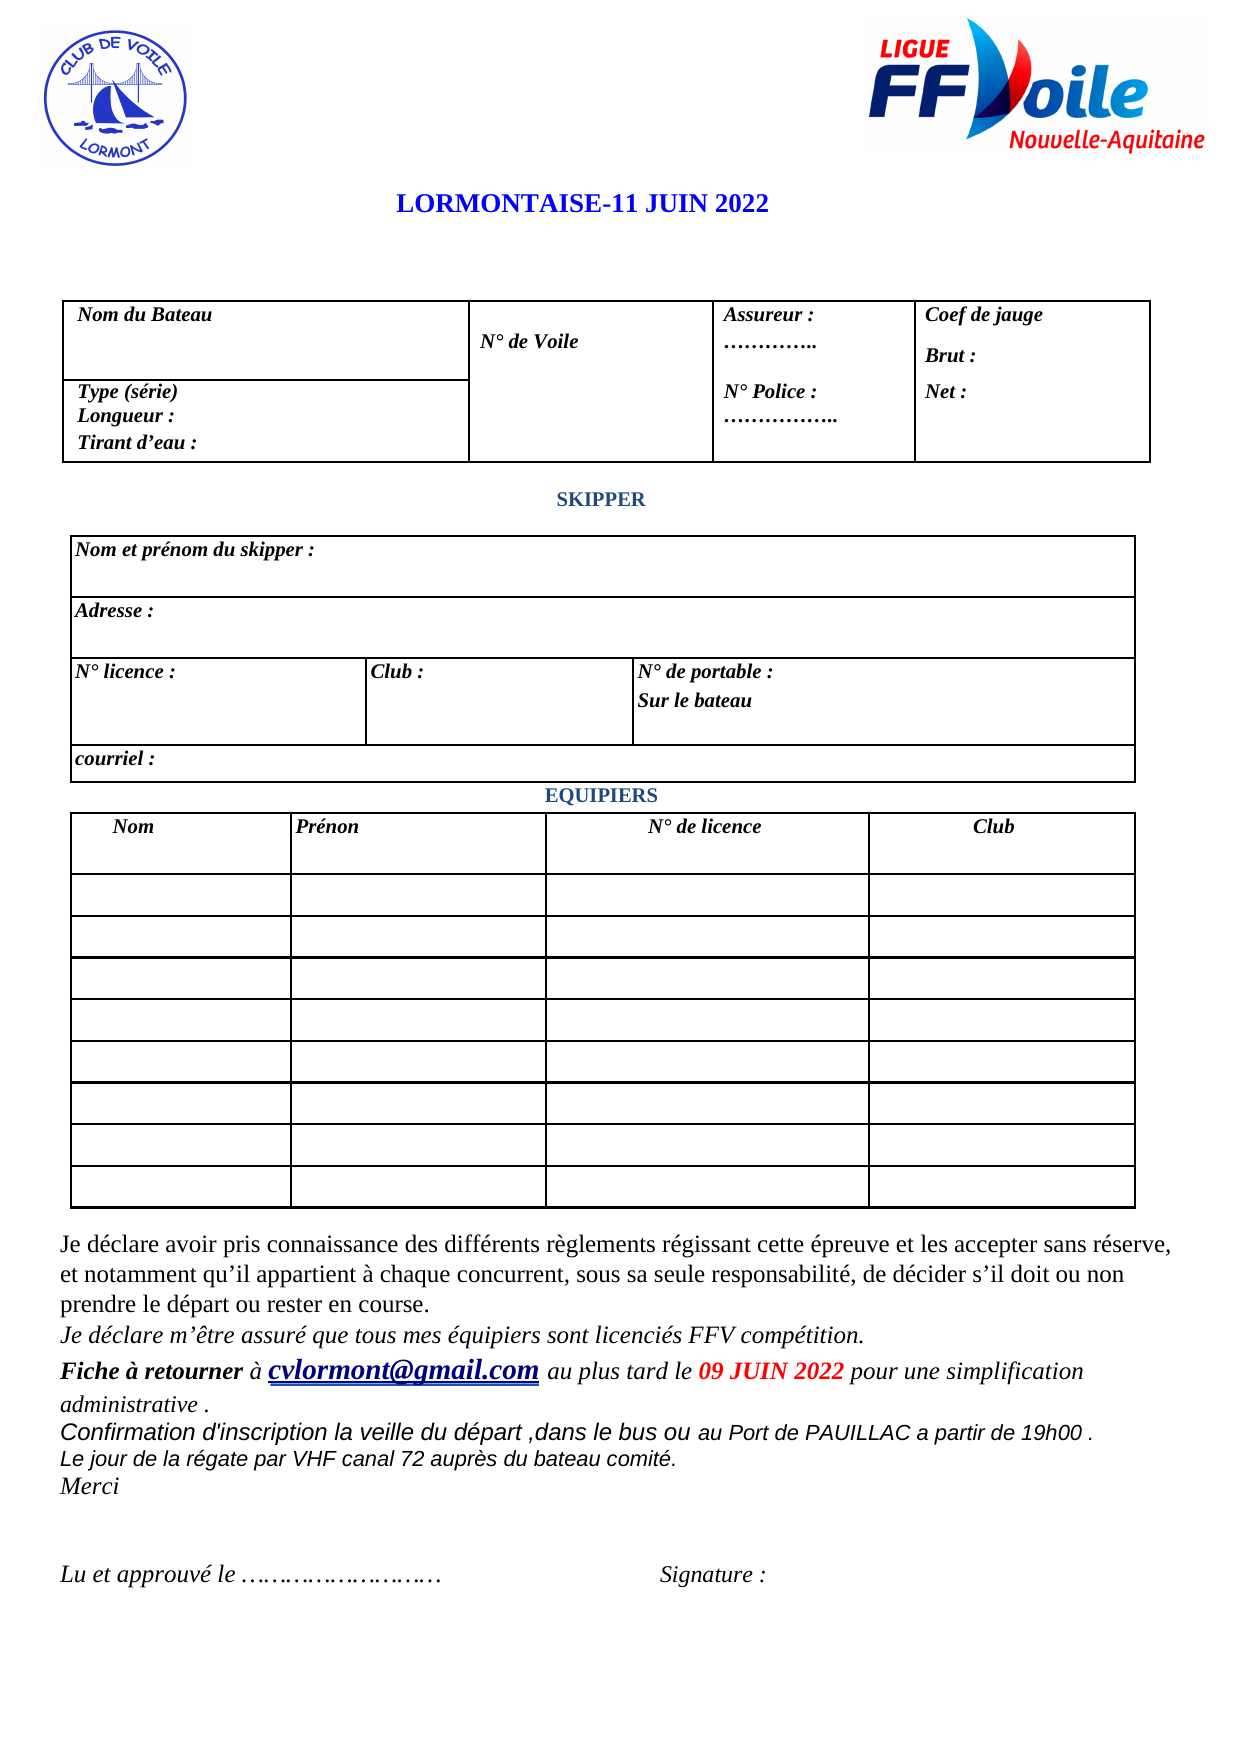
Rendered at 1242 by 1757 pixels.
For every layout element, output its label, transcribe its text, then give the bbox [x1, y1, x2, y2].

table_cell [713, 1125, 868, 1165]
table_cell [713, 844, 868, 873]
table_cell [713, 598, 869, 628]
table_cell [915, 1125, 1134, 1165]
table_cell [72, 1042, 290, 1081]
table_cell [291, 381, 366, 403]
table_cell [71, 343, 291, 359]
table_cell [63, 781, 71, 812]
table_cell [1140, 844, 1150, 873]
table_cell [63, 844, 70, 873]
table_cell [469, 776, 546, 781]
table_cell [469, 1042, 545, 1081]
table_cell [469, 1000, 545, 1040]
text Je déclare m’être assuré que tous mes équipiers sont licenciés FFV compétition. [60, 1320, 1181, 1349]
table_cell [1140, 781, 1150, 812]
table_cell [915, 875, 1134, 915]
table_cell [1140, 463, 1150, 535]
table_cell [366, 1167, 469, 1206]
table_cell [633, 1167, 713, 1206]
table_cell [1140, 873, 1150, 915]
table_cell [547, 1125, 633, 1165]
table_cell [1140, 1081, 1150, 1123]
table_cell [1140, 715, 1150, 744]
table_cell [633, 917, 713, 956]
table_cell [870, 917, 914, 956]
table_cell [713, 875, 868, 915]
picture [38, 25, 192, 171]
table_cell [292, 959, 366, 998]
table_cell [72, 1084, 290, 1123]
table_cell [546, 430, 633, 457]
table_cell [71, 783, 291, 812]
table_cell [1135, 430, 1149, 457]
table_cell [546, 567, 633, 596]
table_cell [869, 430, 914, 457]
table_cell [470, 359, 546, 379]
text Fiche à retourner ​à cvlormont@gmail​.com​ au plus tard le ​09 JUIN 2022 ​pour une simplification [60, 1349, 1181, 1388]
table_cell [63, 567, 70, 596]
table_cell Brut : [916, 343, 1149, 379]
table_cell [915, 598, 1134, 628]
table_cell [469, 875, 545, 915]
table_cell [713, 1167, 868, 1206]
table_cell [915, 1167, 1134, 1206]
table_cell [366, 628, 546, 657]
table_cell [469, 746, 546, 776]
table_cell [63, 744, 70, 776]
table_cell [64, 343, 71, 359]
table_cell [72, 1000, 290, 1040]
table_header Assureur : [714, 302, 914, 327]
table_cell [366, 917, 469, 956]
table_cell [291, 688, 365, 715]
table_cell N° de Voile [470, 327, 633, 359]
table_cell [915, 688, 1134, 715]
table_cell [547, 844, 633, 873]
table_cell [1140, 1165, 1150, 1206]
table_cell [547, 917, 633, 956]
table_cell [633, 343, 712, 359]
table_cell [633, 844, 713, 873]
table_cell [72, 875, 290, 915]
table_cell [870, 1000, 914, 1040]
table_cell [633, 776, 869, 781]
table_cell [72, 917, 290, 956]
table_cell [634, 715, 713, 744]
table_cell [72, 688, 291, 715]
table_cell [366, 359, 468, 379]
table_cell [291, 343, 366, 359]
table_cell [713, 1084, 868, 1123]
table_header [546, 302, 633, 327]
table_cell [915, 1042, 1134, 1081]
table_cell [1140, 1040, 1150, 1081]
table_cell [366, 783, 469, 812]
table_cell N° licence : [72, 659, 291, 688]
table_cell [470, 379, 546, 403]
table_cell Net : [916, 379, 1149, 403]
table_cell Type (série) [71, 381, 291, 403]
table_cell [291, 327, 366, 343]
table_cell [291, 746, 366, 776]
table_cell [633, 1000, 713, 1040]
table_cell [366, 343, 468, 359]
table_cell [1140, 596, 1150, 628]
table_cell [72, 567, 291, 596]
table_cell [713, 917, 868, 956]
table_cell [291, 628, 366, 657]
table_cell [63, 657, 70, 688]
table_cell [469, 844, 545, 873]
text Merci [60, 1471, 1181, 1500]
table_cell [869, 776, 914, 781]
table_header [291, 302, 366, 327]
table_cell [915, 959, 1134, 998]
table_cell [1140, 1123, 1150, 1165]
table_header [366, 302, 468, 327]
table_cell [367, 688, 469, 715]
table_cell Club [915, 814, 1134, 844]
table_cell [72, 1167, 290, 1206]
table_cell [63, 998, 70, 1040]
table_cell [1140, 956, 1150, 998]
table_cell [547, 1167, 633, 1206]
table_cell [869, 746, 914, 776]
table_cell [713, 746, 869, 776]
table_cell [64, 359, 71, 379]
table_cell [869, 628, 914, 657]
table_cell [633, 959, 713, 998]
table_cell [366, 746, 469, 776]
table_cell [470, 430, 546, 457]
table_cell [633, 327, 712, 343]
table_cell [546, 359, 633, 379]
table_cell [869, 598, 914, 628]
table_cell [713, 537, 869, 567]
text Lu et approuvé le ……………………… Signature : [60, 1559, 1181, 1587]
table_cell [469, 463, 546, 535]
table_cell [291, 463, 366, 535]
table_cell [870, 814, 914, 844]
table_cell [366, 430, 468, 457]
table_cell [291, 598, 366, 628]
table_cell Longueur : [71, 403, 291, 430]
table_cell [633, 537, 713, 567]
table_cell [63, 1123, 70, 1165]
table_cell [546, 776, 633, 781]
table_cell [915, 659, 1134, 688]
table_cell [469, 959, 545, 998]
table_cell [1140, 744, 1150, 776]
table_cell [915, 628, 1134, 657]
table_cell [869, 359, 914, 379]
table_cell [63, 1081, 70, 1123]
table_cell N° de portable : [634, 659, 914, 688]
table_cell [366, 844, 469, 873]
table_cell [713, 1000, 868, 1040]
table_cell [633, 430, 712, 457]
table_cell [291, 776, 366, 781]
table_cell [72, 715, 291, 744]
table_cell [72, 959, 290, 998]
table_cell [292, 1042, 366, 1081]
table_cell [915, 776, 1134, 781]
table_cell [915, 746, 1134, 776]
table_cell [633, 1125, 713, 1165]
table_cell [870, 1167, 914, 1206]
table_cell [366, 1000, 469, 1040]
table_cell [915, 783, 1135, 812]
table_cell [292, 1125, 366, 1165]
table_header Coef de jauge [916, 302, 1149, 327]
table_cell [292, 875, 366, 915]
table_cell [547, 959, 633, 998]
table_cell [63, 812, 70, 844]
table_cell EQUIPIERS [469, 783, 914, 812]
table_cell courriel : [72, 746, 291, 776]
table_header [633, 302, 712, 327]
table_cell [366, 567, 469, 596]
table_cell [547, 1084, 633, 1123]
table_cell [366, 1042, 469, 1081]
table_cell [1140, 628, 1150, 657]
table_cell [916, 327, 1135, 343]
table_cell [63, 628, 70, 657]
table_cell [633, 746, 713, 776]
table_cell [633, 1084, 713, 1123]
table_cell …………….. [714, 403, 914, 430]
table_cell Nom [72, 814, 290, 844]
table_cell [64, 327, 71, 343]
table_header [64, 302, 71, 327]
table_cell [469, 598, 546, 628]
table_cell [1140, 915, 1150, 956]
table_cell [366, 463, 469, 535]
table_cell [64, 403, 71, 430]
table_cell [870, 844, 914, 873]
text administrative . [60, 1390, 1153, 1418]
table_cell [63, 1040, 70, 1081]
table_cell [870, 1042, 914, 1081]
table_cell [1140, 998, 1150, 1040]
table_cell [63, 873, 70, 915]
table_cell Club : [367, 659, 632, 688]
table_cell [546, 715, 632, 744]
table_cell [469, 1167, 545, 1206]
table_cell [64, 381, 71, 403]
table_cell [633, 359, 712, 379]
table_cell [291, 430, 366, 457]
table_cell [547, 1042, 633, 1081]
table_cell [63, 1165, 70, 1206]
table_cell [291, 359, 366, 379]
table_cell [915, 844, 1134, 873]
table_cell N° de licence [633, 814, 868, 844]
table_cell [469, 715, 546, 744]
text Je déclare avoir pris connaissance des différents règlements régissant cette épreuve et les accepter sans réserve, et notamment qu’il appartient à chaque concurrent, sous sa seule responsabilité, de décider s’il doit ou non prendre le départ ou rester en course. [60, 1229, 1181, 1318]
table_cell [292, 844, 366, 873]
table_cell [546, 688, 632, 715]
picture [860, 14, 1209, 155]
text Le jour de la régate par VHF canal 72 auprès du bateau comité. [60, 1446, 1153, 1471]
table_cell [915, 537, 1134, 567]
table_cell [869, 567, 914, 596]
table_cell [1135, 781, 1139, 812]
table_cell [469, 1084, 545, 1123]
table_cell [63, 535, 70, 567]
table_cell SKIPPER [546, 463, 914, 535]
table_cell [63, 915, 70, 956]
table_cell [469, 917, 545, 956]
table_cell [292, 1000, 366, 1040]
table_cell [547, 1000, 633, 1040]
table_cell [633, 875, 713, 915]
table_cell [1135, 463, 1139, 535]
table_cell [915, 1084, 1134, 1123]
table_cell [915, 567, 1134, 596]
table_cell [870, 875, 914, 915]
table_cell [469, 1125, 545, 1165]
table_header [470, 302, 546, 327]
table_cell [546, 403, 633, 430]
table_cell [633, 567, 713, 596]
table_cell [713, 567, 869, 596]
table_cell [714, 430, 869, 457]
table_cell [63, 715, 70, 744]
table_cell [366, 875, 469, 915]
table_cell [470, 403, 546, 430]
table_cell [72, 628, 291, 657]
table_cell [547, 814, 633, 844]
table_cell Sur le bateau [634, 688, 914, 715]
table_cell Adresse : [72, 598, 291, 628]
table_cell [63, 956, 70, 998]
table_cell [916, 403, 1135, 430]
table_cell [870, 959, 914, 998]
table_cell [870, 1125, 914, 1165]
table_cell [915, 463, 1135, 535]
table_cell [546, 628, 633, 657]
table_cell [366, 1125, 469, 1165]
table_cell [714, 359, 869, 379]
table_cell [1140, 657, 1150, 688]
table_cell [63, 688, 70, 715]
table_cell [633, 403, 712, 430]
table_cell [291, 567, 366, 596]
table_cell [469, 567, 546, 596]
table_cell [1135, 327, 1149, 343]
table_cell [870, 1084, 914, 1123]
table_cell [291, 659, 365, 688]
table_cell [915, 1000, 1134, 1040]
table_header Nom du Bateau [71, 302, 291, 343]
table_cell [547, 875, 633, 915]
table_cell [1140, 812, 1150, 844]
table_cell [72, 844, 290, 873]
table_cell [546, 598, 633, 628]
table_cell [291, 715, 365, 744]
table_cell [291, 403, 366, 430]
table_cell [366, 598, 469, 628]
table_cell [71, 359, 291, 379]
table_cell [367, 715, 469, 744]
table_cell Tirant d’eau : [71, 430, 291, 457]
table_cell Nom et prénom du skipper : [72, 537, 633, 567]
table_cell [1140, 776, 1150, 781]
text LORMONTAISE-11 JUIN 2022 [0, 195, 1181, 216]
table_cell [546, 379, 633, 403]
table_cell [633, 379, 712, 403]
table_cell N° Police : [714, 379, 914, 403]
table_cell [292, 1167, 366, 1206]
table_cell [366, 403, 468, 430]
table_cell [633, 1042, 713, 1081]
table_cell [71, 463, 291, 535]
table_cell [72, 1125, 290, 1165]
table_cell [1135, 403, 1149, 430]
table_cell [366, 959, 469, 998]
table_cell [915, 917, 1134, 956]
table_cell [633, 598, 713, 628]
table_cell [63, 596, 70, 628]
table_cell [869, 715, 914, 744]
table_cell [713, 959, 868, 998]
table_cell [366, 1084, 469, 1123]
table_cell [64, 430, 71, 457]
table_cell [1140, 567, 1150, 596]
table_cell Prénon [292, 814, 545, 844]
table_cell [916, 430, 1135, 457]
table_cell [366, 776, 469, 781]
table_cell [633, 628, 869, 657]
table_cell [72, 776, 291, 781]
table_cell ………….. [714, 327, 914, 359]
table_cell [292, 1084, 366, 1123]
table_cell [63, 463, 71, 535]
text Confirmation d'inscription la veille du départ ,dans le bus ou au Port de PAUILLAC a partir de 19h00 . [60, 1418, 1153, 1446]
table_cell [291, 783, 366, 812]
table_cell [869, 537, 914, 567]
table_cell [469, 688, 546, 715]
table_cell [713, 1042, 868, 1081]
table_cell [292, 917, 366, 956]
table_cell [1140, 688, 1150, 715]
table_cell [366, 327, 468, 343]
table_cell [1140, 535, 1150, 567]
table_cell [546, 746, 633, 776]
table_cell [366, 381, 468, 403]
table_cell [713, 715, 869, 744]
table_cell [915, 715, 1134, 744]
